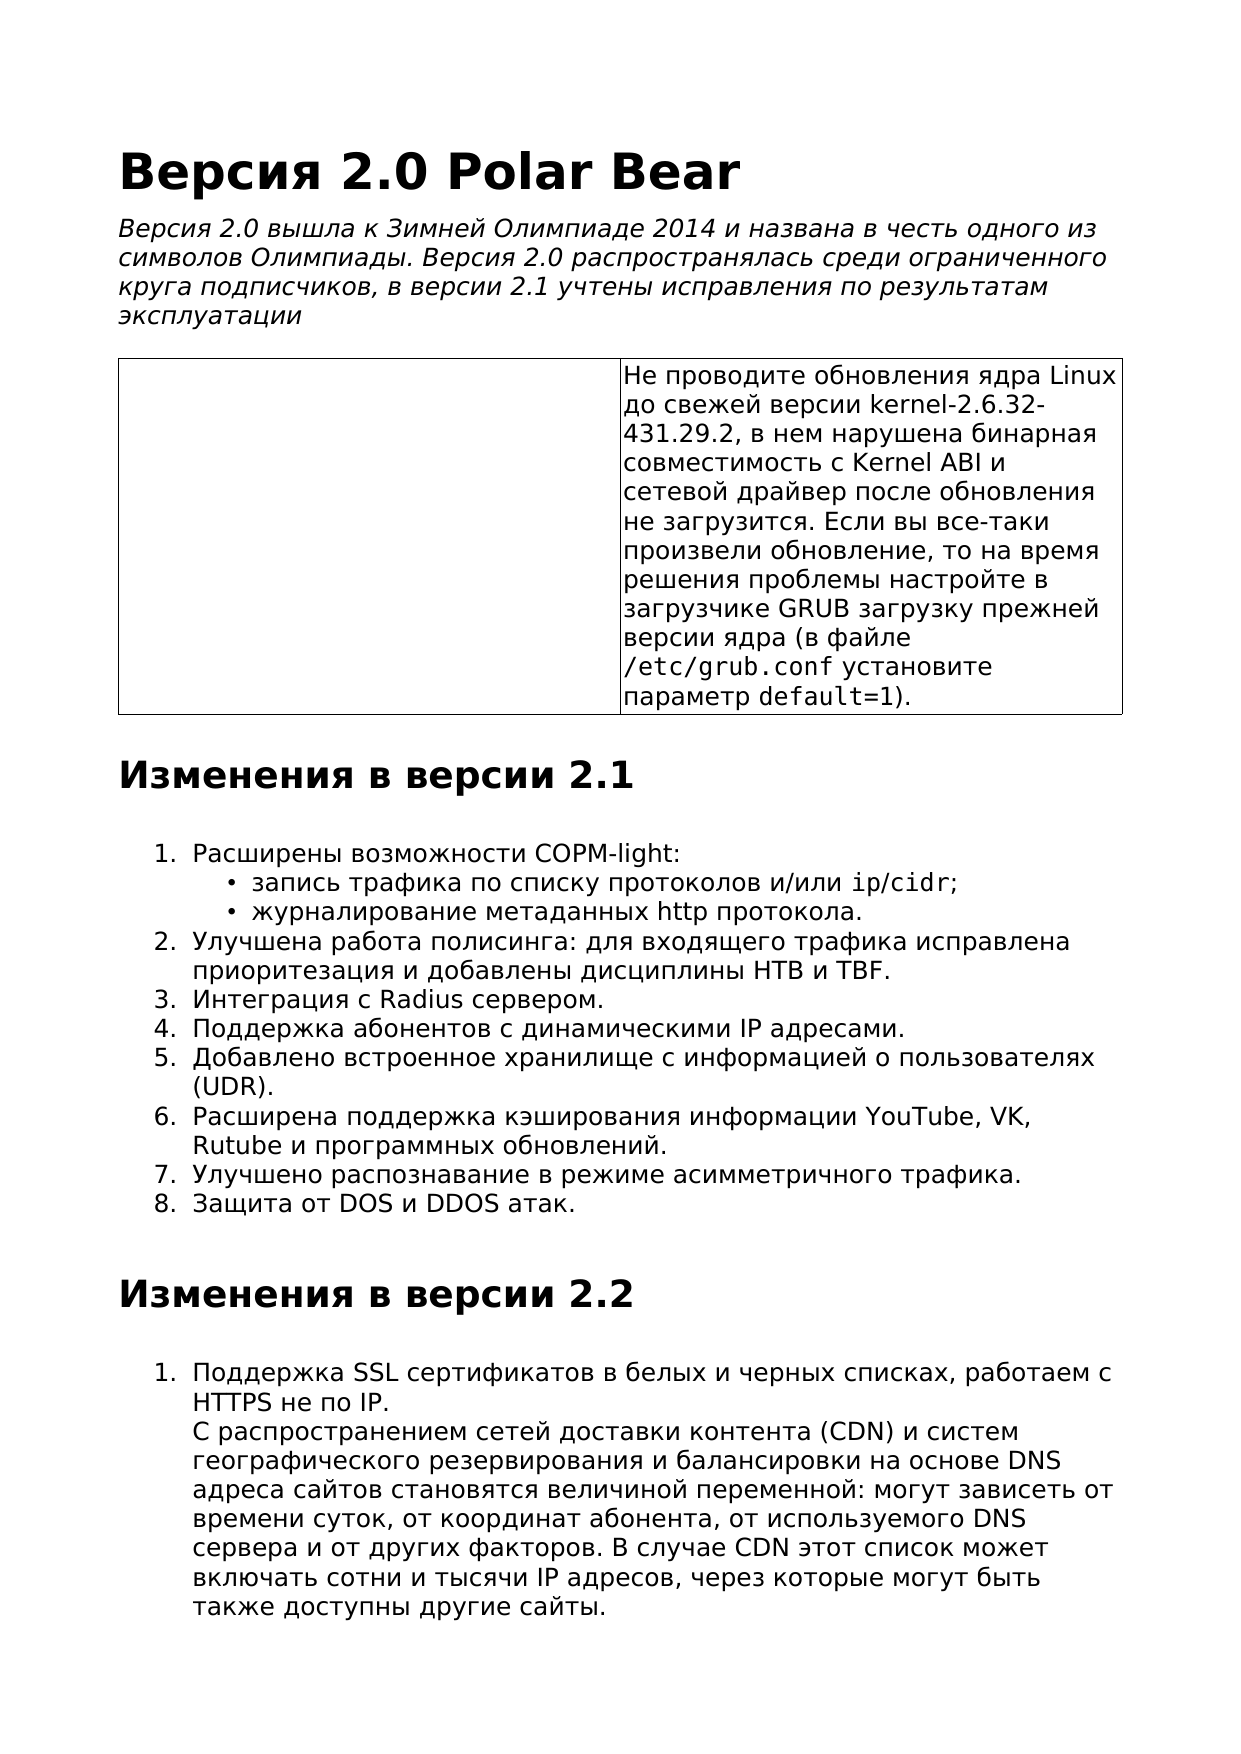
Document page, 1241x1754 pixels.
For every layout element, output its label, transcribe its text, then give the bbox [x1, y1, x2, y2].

subtitle Изменения в версии 2.1 [118, 754, 1122, 797]
list Защита от DOS и DDOS атак. [177, 1189, 1122, 1218]
list Поддержка SSL сертификатов в белых и черных списках, работаем с HTTPS не по IP. С распространением сетей доставки контента (CDN) и систем географического резервирования и балансировки на основе DNS адреса сайтов становятся величиной переменной: могут зависеть от времени суток, от координат абонента, от используемого DNS сервера и от других факторов. В случае CDN этот список может включать сотни и тысячи IP адресов, через которые могут быть также доступны другие сайты. [177, 1358, 1122, 1621]
table_header [119, 359, 620, 714]
list Интеграция с Radius сервером. [177, 985, 1122, 1014]
subtitle Изменения в версии 2.2 [118, 1273, 1122, 1317]
list Поддержка абонентов с динамическими IP адресами. [177, 1014, 1122, 1043]
table_header Не проводите обновления ядра Linux до свежей версии kernel-2.6.32-431.29.2, в нем нарушена бинарная совместимость с Kernel ABI и сетевой драйвер после обновления не загрузится. Если вы все-таки произвели обновление, то на время решения проблемы настройте в загрузчике GRUB загрузку прежней версии ядра (в файле /etc/grub.conf установите параметр default=1). [621, 359, 1122, 714]
list Улучшена работа полисинга: для входящего трафика исправлена приоритезация и добавлены дисциплины HTB и TBF. [177, 927, 1122, 985]
text Версия 2.0 вышла к Зимней Олимпиаде 2014 и названа в честь одного из символов Олимпиады. Версия 2.0 распространялась среди ограниченного круга подписчиков, в версии 2.1 учтены исправления по результатам эксплуатации [118, 214, 1122, 331]
list запись трафика по списку протоколов и/или ip/cidr; [236, 868, 1122, 898]
subtitle Версия 2.0 Polar Bear [118, 143, 1122, 201]
list Расширена поддержка кэширования информации YouTube, VK, Rutube и программных обновлений. [177, 1102, 1122, 1160]
list Расширены возможности СОРМ-light: [177, 839, 1122, 868]
list Улучшено распознавание в режиме асимметричного трафика. [177, 1160, 1122, 1189]
list Добавлено встроенное хранилище с информацией о пользователях (UDR). [177, 1043, 1122, 1102]
list журналирование метаданных http протокола. [236, 898, 1122, 927]
